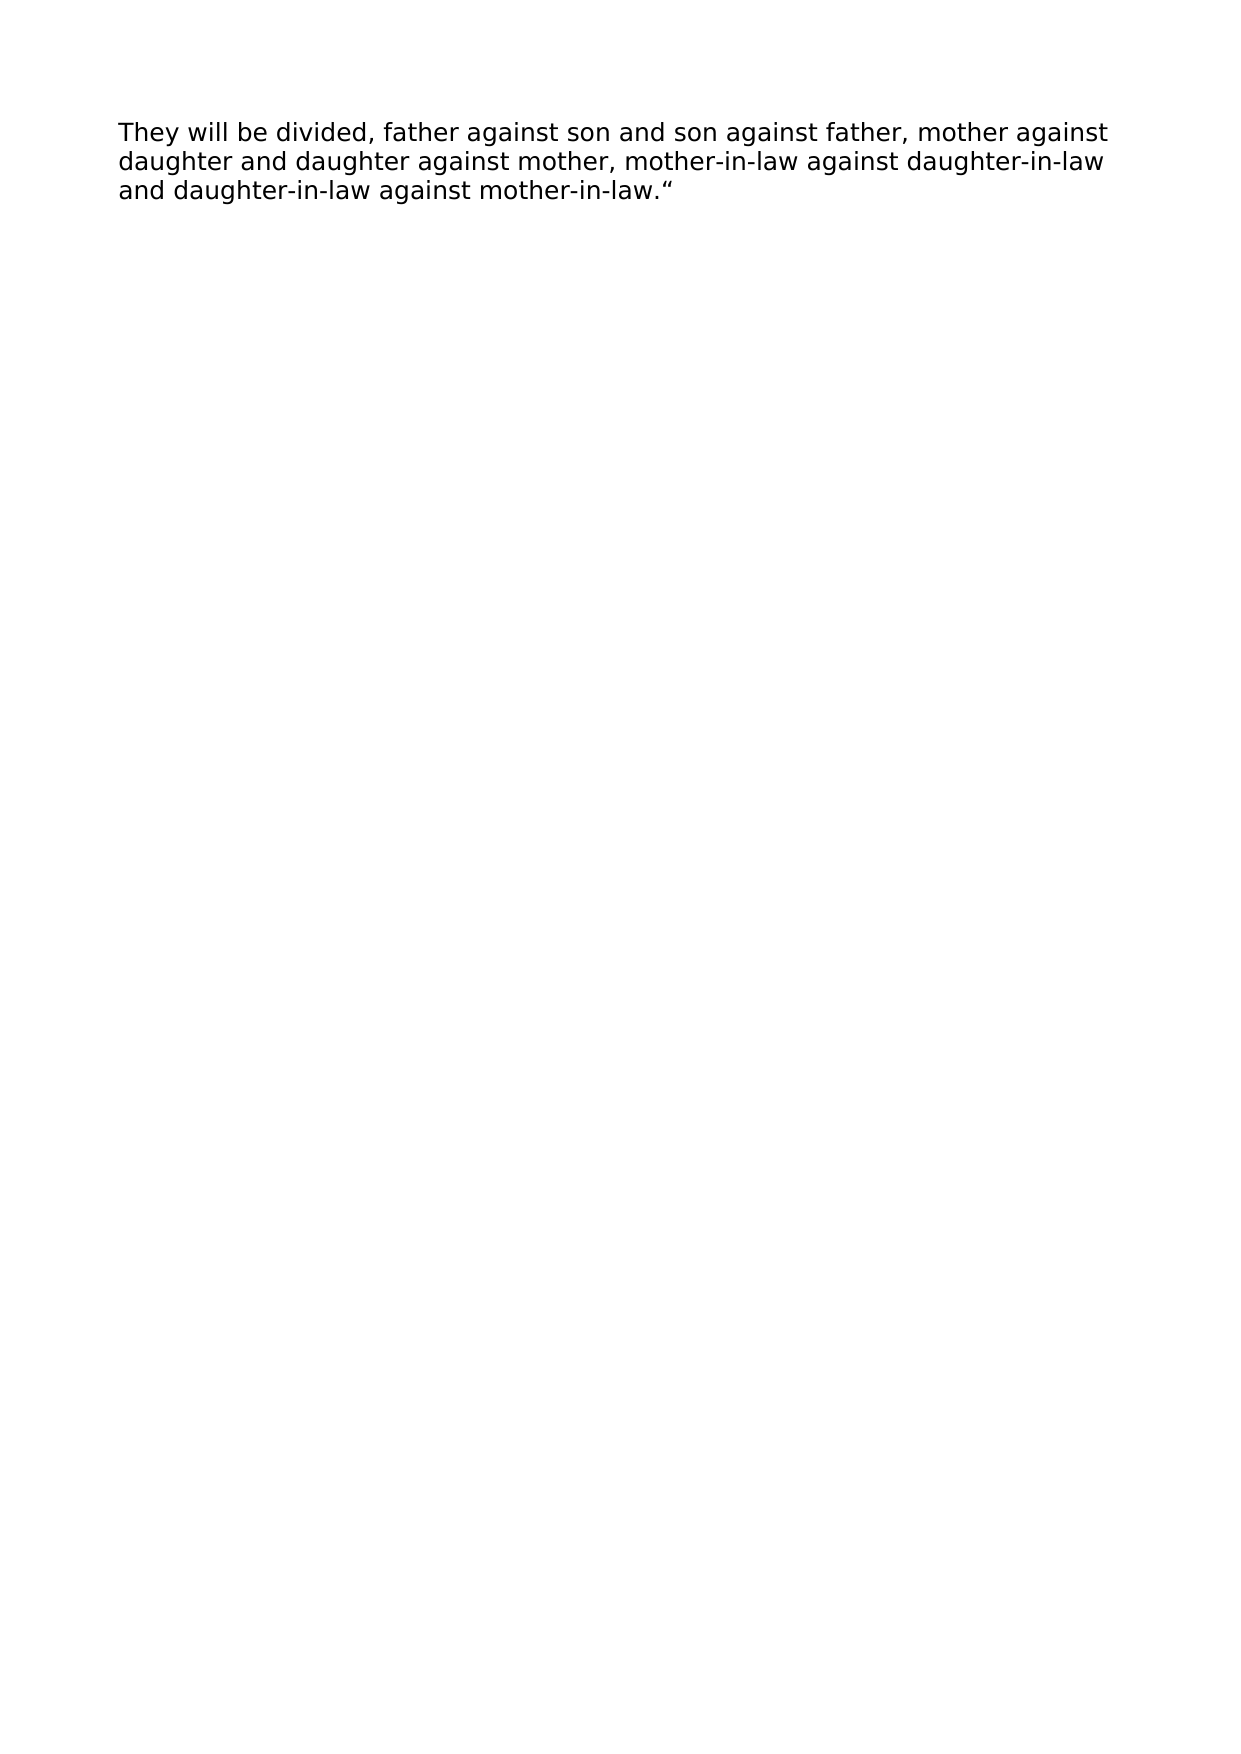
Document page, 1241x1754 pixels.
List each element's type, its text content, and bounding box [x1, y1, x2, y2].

text They will be divided, father against son and son against father, mother against daughter and daughter against mother, mother-in-law against daughter-in-law and daughter-in-law against mother-in-law.“ [118, 118, 1122, 206]
